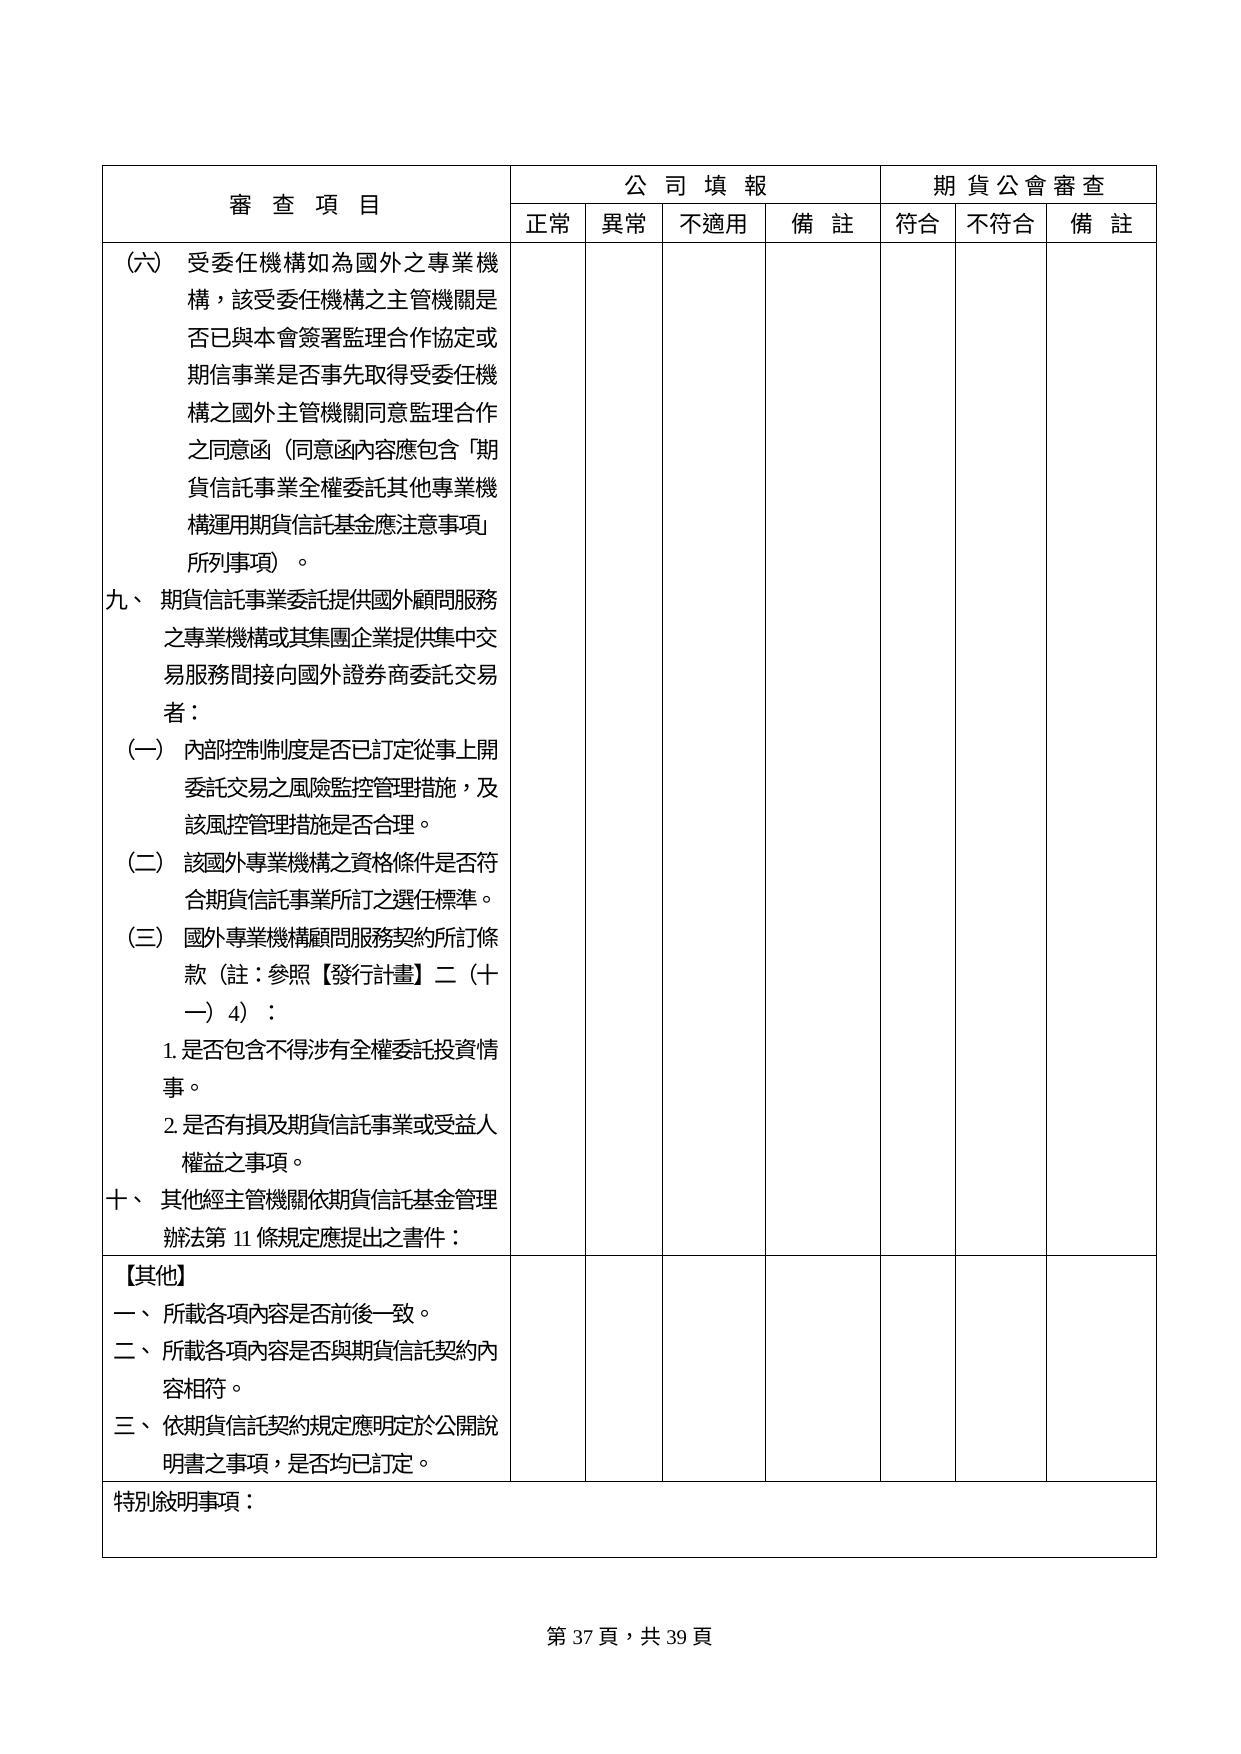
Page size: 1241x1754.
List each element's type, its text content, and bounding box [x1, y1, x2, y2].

table_cell [881, 243, 955, 1255]
table_cell [663, 1256, 765, 1481]
table_header 期 貨 公 會 審 查 [881, 166, 1156, 203]
table_cell 備 註 [766, 204, 880, 242]
table_cell 不適用 [663, 204, 765, 242]
table_cell [586, 243, 662, 1255]
table_cell 【其他】 所載各項內容是否前後一致。 所載各項內容是否與期貨信託契約內容相符。 依期貨信託契約規定應明定於公開說明書之事項，是否均已訂定。 [103, 1256, 510, 1481]
table_cell 不符合 [956, 204, 1046, 242]
table_cell [766, 243, 880, 1255]
table_cell [511, 1256, 585, 1481]
table_cell [956, 243, 1046, 1255]
table_cell [586, 1256, 662, 1481]
table_cell 正常 [511, 204, 585, 242]
table_cell [956, 1256, 1046, 1481]
table_header 公 司 填 報 [511, 166, 880, 203]
table_header 審 查 項 目 [103, 166, 510, 242]
table_cell 特別敍明事項： [103, 1482, 1156, 1557]
table_cell [511, 243, 585, 1255]
table_cell [663, 243, 765, 1255]
table_cell 異常 [586, 204, 662, 242]
table_cell [766, 1256, 880, 1481]
table_cell [881, 1256, 955, 1481]
table_cell 【其他書件審查】 董事會募集或追加募集期貨信託基金之議事錄： 是否載明通過募集或追加募集基金案（討論案由應至少記載基金型態、主要投資策略及額度）。 是否有過半數董事之出席，出席董事過半數之同意，並經主席簽名或蓋章。 期貨信託基金經理人無期貨信託事業設置標準第5條各款情事之聲明書： 聲明書有無異常事項。 基金經理人是否已向期貨公會登記。 符合期貨信託事業管理規則第46條資格之證明文件影本： 資格條件是否符合期貨信託事業管理規則第46條及本會依該條所發函令之規定。 是否符合本會及期貨公會有關職前及在職訓練之相關規定（請期貨公會查詢最新受訓紀錄）。 基金經理人同時管理其他基金時，應再審查： 是否符合本會依期貨信託事業管理規則第46條第2項所定之規範。 是否於公開說明書揭露所管理之其他基金名稱（請期貨公會一併查詢）。 是否載明所採取防止利益衝突之措施及其是否合理。 基金保管機構及信託業兼營期貨信託事業經核准得自行保管期貨信託基金資產之信託監察人無期貨信託基金管理辦法第66條規定之情事之聲明書： 聲明書是否無異常事項。 信託業兼營期貨信託事業，設有信託監察人自行保管期貨信託基金者，是否已先行報經本會核准。 申請追加募集期貨信託基金之基金現況資料表： 開放買回日（ 年 月 日）距申請送件日是否已屆滿一個月。 是否載明送件時基金規模。 申請日前5個營業日平均已發行單位數占原申請核准發行單位數之比率是否達95％。 目前資產配置及投資標的是否與原申請核准時發行計畫所列相符。 基金之操作是否具有績效（績效不佳時，公司說明追加募集之理由是否合理）。 基金從核准募集後，有無期貨信託基金管理辦法第19條所列之情形及其基金風險管理上是否有重大缺失。 申請募集或追加募集期貨信託基金相關書件內容正確無誤、完整並已依最新法令記載之聲明書是否無異常情況。 中央銀行同意函影本是否無異常情況。 全權委託其他專業機構從事期貨交易或投資期貨相關現貨商品者： 董事會議事錄： 討論案由是否載明全權委託其他專業機構運用期貨信託基金及全權委託之比率。 討論案由是否載明全權委託其他專業機構運用期貨信託基金之內部作業規範。 討論案由是否載明遴選受委任機構作業辦法。 討論案由是否載明至少按季呈報全權委託其他專業機構運用期貨信託基金之評估結果（包含評估受委任機構是否依全權委託契約及公開說明書辦理、對本事業風險管理或內部控制之影響、全權委託操作績效及其他對受益人權益保障事項）。 議事錄是否有過半數董事之出席，出席董事過半數之同意，並經主席簽名或蓋章。 全權委託契約： 是否依期貨公會全權委託契約範本訂定。 條款中是否有損及期貨信託事業或受益人權益之事項。 全權委託其他專業機構運用期貨信託基金作業計畫書： 全權委託其他專業機構運用期貨信託基金之範圍、期間及金額是否未違反期貨信託事業之發行計畫與信託契約所載事項。 所載風險管理及內部控制原則是否足以辨識、衡量、監督及控制可能之風險。 是否載明透過全權委託事項培養期貨信託事業專業人才之計畫及其是否具有實質效益。 受委任機構符合資格條件之證明文件：受委任機構是否符合「期貨信託事業全權委託其他專業機構運用期貨信託基金應注意事項」之資格條件規定。 受委任機構與本期貨信託事業及基金受益人無利益衝突之聲明書：是否無異常情況。 受委任機構如為國外之專業機構，該受委任機構之主管機關是否已與本會簽署監理合作協定或期信事業是否事先取得受委任機構之國外主管機關同意監理合作之同意函（同意函內容應包含「期貨信託事業全權委託其他專業機構運用期貨信託基金應注意事項」所列事項）。 期貨信託事業委託提供國外顧問服務之專業機構或其集團企業提供集中交易服務間接向國外證券商委託交易者： 內部控制制度是否已訂定從事上開委託交易之風險監控管理措施，及該風控管理措施是否合理。 該國外專業機構之資格條件是否符合期貨信託事業所訂之選任標準。 國外專業機構顧問服務契約所訂條款（註：參照【發行計畫】二（十一）4）： 1. 是否包含不得涉有全權委託投資情事。 2. 是否有損及期貨信託事業或受益人權益之事項。 其他經主管機關依期貨信託基金管理辦法第11條規定應提出之書件： [103, 243, 510, 1255]
table_cell [1047, 1256, 1156, 1481]
table_cell 備 註 [1047, 204, 1156, 242]
table_cell [1047, 243, 1156, 1255]
table_cell 符合 [881, 204, 955, 242]
